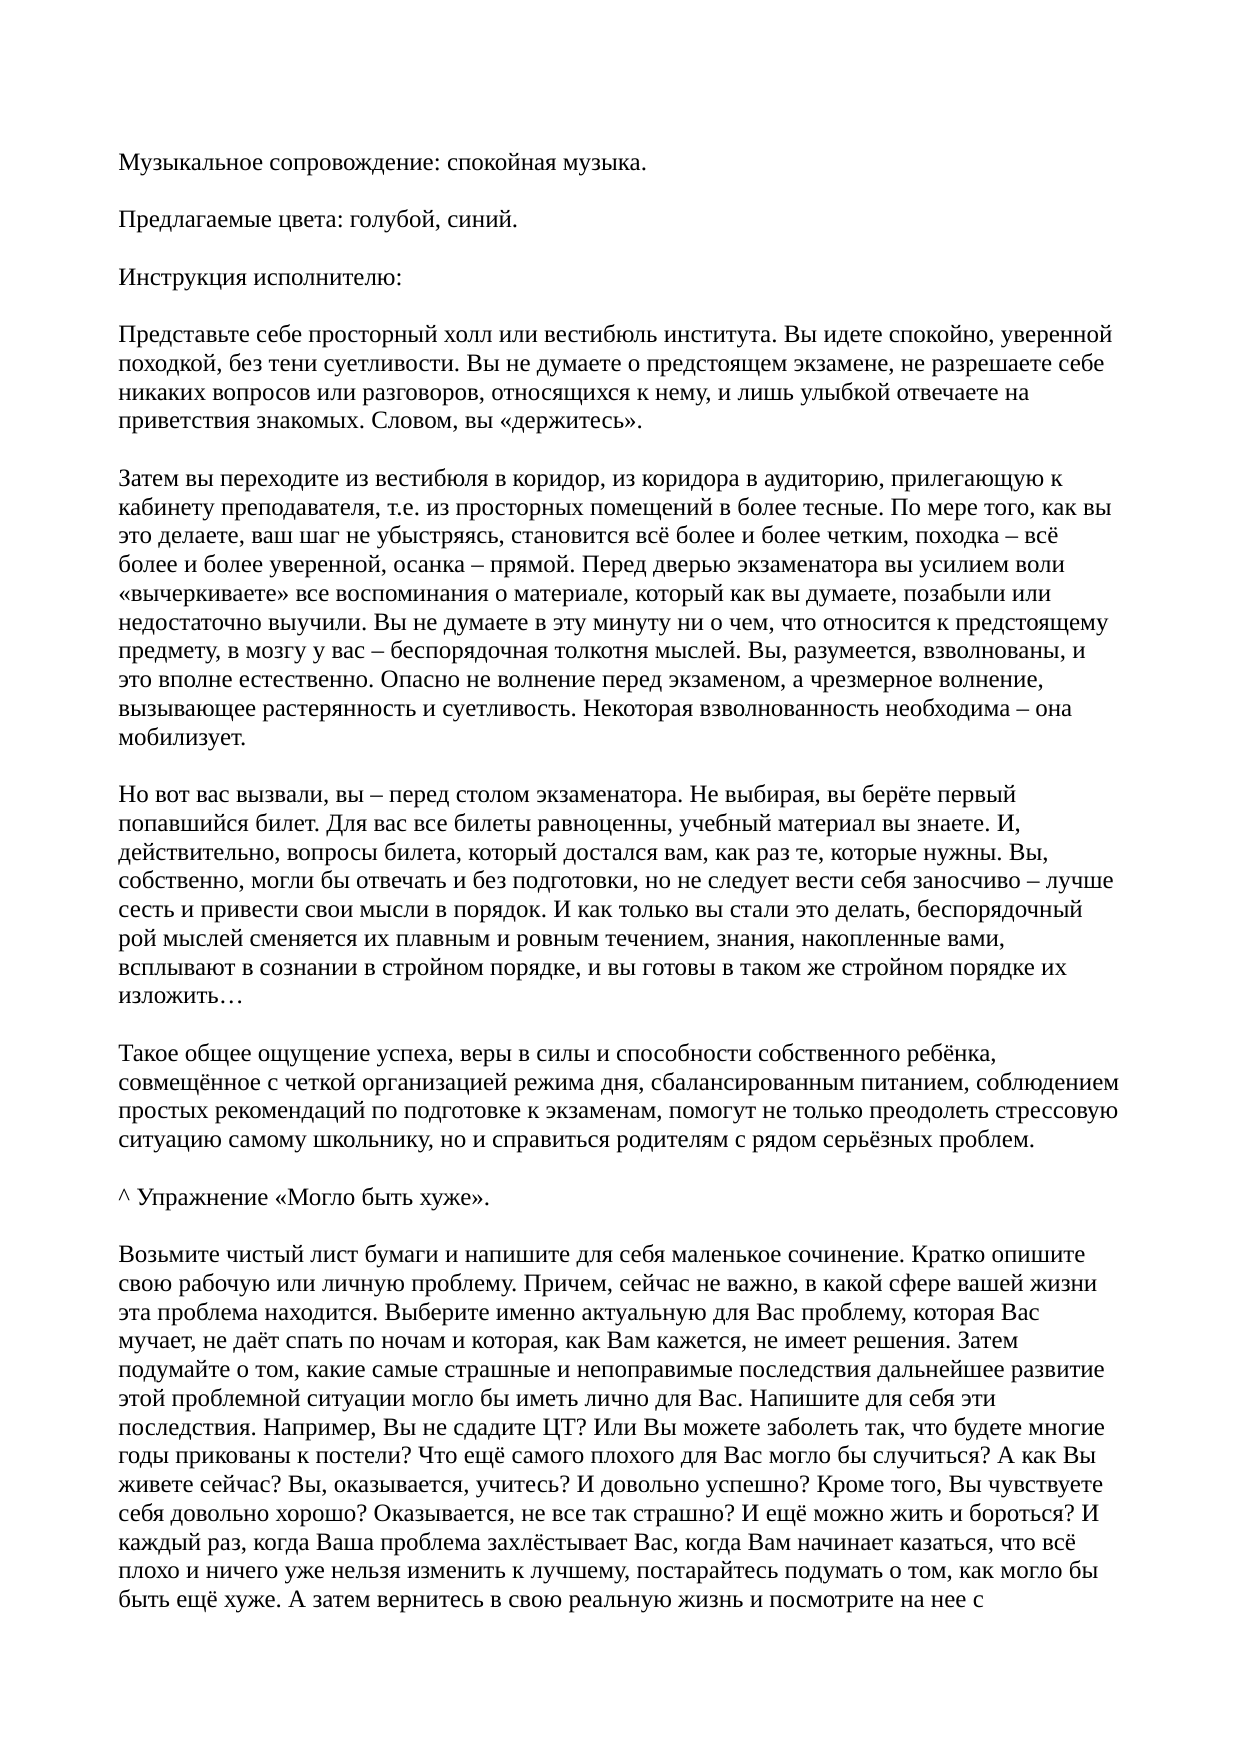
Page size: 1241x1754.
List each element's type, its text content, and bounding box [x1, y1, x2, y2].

text Музыкальное сопровождение: спокойная музыка. Предлагаемые цвета: голубой, синий. Инструкция исполнителю: Представьте себе просторный холл или вестибюль института. Вы идете спокойно, уверенной походкой, без тени суетливости. Вы не думаете о предстоящем экзамене, не разрешаете себе никаких вопросов или разговоров, относящихся к нему, и лишь улыбкой отвечаете на приветствия знакомых. Словом, вы «держитесь». Затем вы переходите из вестибюля в коридор, из коридора в аудиторию, прилегающую к кабинету преподавателя, т.е. из просторных помещений в более тесные. По мере того, как вы это делаете, ваш шаг не убыстряясь, становится всё более и более четким, походка – всё более и более уверенной, осанка – прямой. Перед дверью экзаменатора вы усилием воли «вычеркиваете» все воспоминания о материале, который как вы думаете, позабыли или недостаточно выучили. Вы не думаете в эту минуту ни о чем, что относится к предстоящему предмету, в мозгу у вас – беспорядочная толкотня мыслей. Вы, разумеется, взволнованы, и это вполне естественно. Опасно не волнение перед экзаменом, а чрезмерное волнение, вызывающее растерянность и суетливость. Некоторая взволнованность необходима – она мобилизует. Но вот вас вызвали, вы – перед столом экзаменатора. Не выбирая, вы берёте первый попавшийся билет. Для вас все билеты равноценны, учебный материал вы знаете. И, действительно, вопросы билета, который достался вам, как раз те, которые нужны. Вы, собственно, могли бы отвечать и без подготовки, но не следует вести себя заносчиво – лучше сесть и привести свои мысли в порядок. И как только вы стали это делать, беспорядочный рой мыслей сменяется их плавным и ровным течением, знания, накопленные вами, всплывают в сознании в стройном порядке, и вы готовы в таком же стройном порядке их изложить… Такое общее ощущение успеха, веры в силы и способности собственного ребёнка, совмещённое с четкой организацией режима дня, сбалансированным питанием, соблюдением простых рекомендаций по подготовке к экзаменам, помогут не только преодолеть стрессовую ситуацию самому школьнику, но и справиться родителям с рядом серьёзных проблем. ^ Упражнение «Могло быть хуже». Возьмите чистый лист бумаги и напишите для себя маленькое сочинение. Кратко опишите свою рабочую или личную проблему. Причем, сейчас не важно, в какой сфере вашей жизни эта проблема находится. Выберите именно актуальную для Вас проблему, которая Вас мучает, не даёт спать по ночам и которая, как Вам кажется, не имеет решения. Затем подумайте о том, какие самые страшные и непоправимые последствия дальнейшее развитие этой проблемной ситуации могло бы иметь лично для Вас. Напишите для себя эти последствия. Например, Вы не сдадите ЦТ? Или Вы можете заболеть так, что будете многие годы прикованы к постели? Что ещё самого плохого для Вас могло бы случиться? А как Вы живете сейчас? Вы, оказывается, учитесь? И довольно успешно? Кроме того, Вы чувствуете себя довольно хорошо? Оказывается, не все так страшно? И ещё можно жить и бороться? И каждый раз, когда Ваша проблема захлёстывает Вас, когда Вам начинает казаться, что всё плохо и ничего уже нельзя изменить к лучшему, постарайтесь подумать о том, как могло бы быть ещё хуже. А затем вернитесь в свою реальную жизнь и посмотрите на нее с [118, 118, 1122, 1613]
